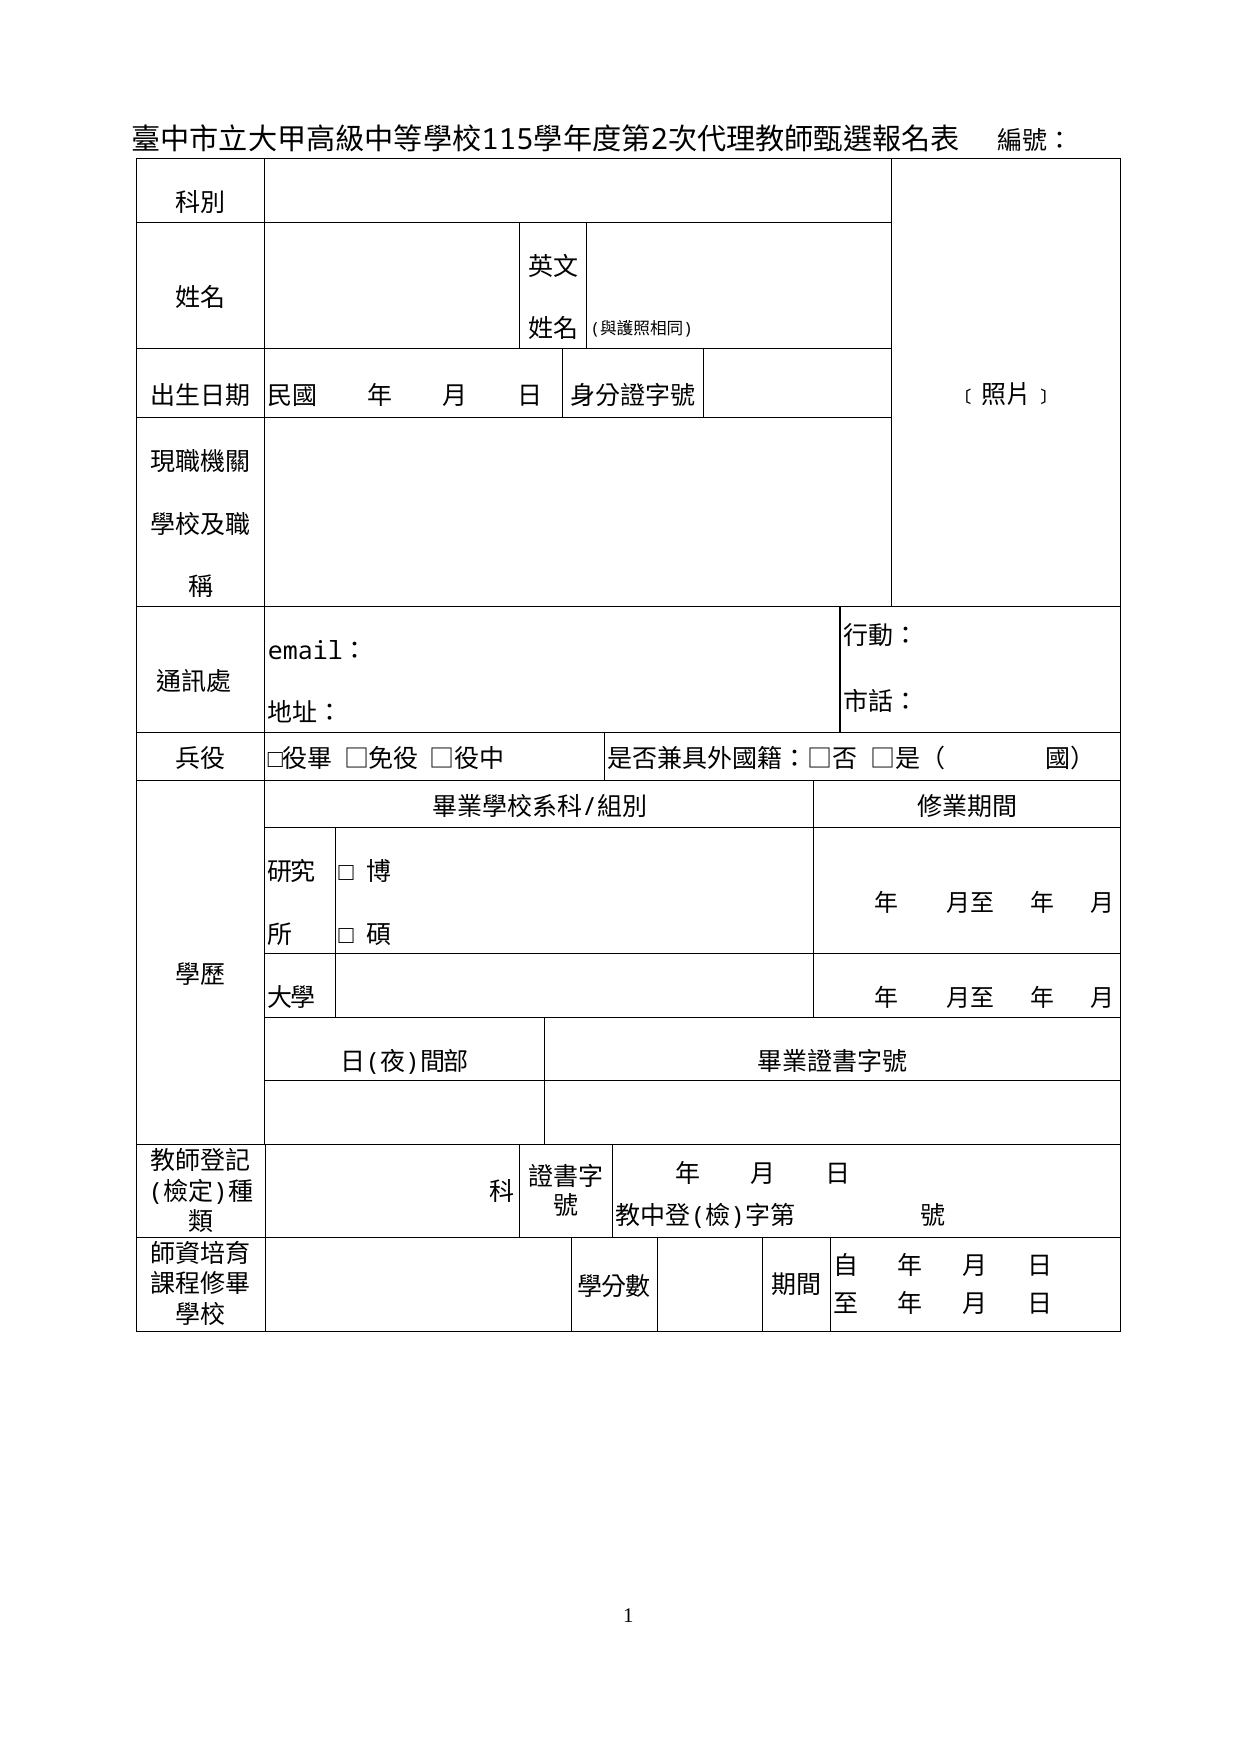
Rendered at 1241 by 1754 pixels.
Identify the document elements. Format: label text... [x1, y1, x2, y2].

table_cell 自 年 月 日 至 年 月 日 [831, 1238, 1120, 1331]
table_cell [265, 1081, 544, 1144]
table_cell 學歷 [137, 781, 264, 1144]
table_cell [704, 349, 891, 417]
table_cell 年 月 日 教中登(檢)字第 號 [613, 1145, 1120, 1237]
table_cell 證書字號 [520, 1145, 612, 1237]
table_cell 研究所 [265, 828, 335, 953]
table_cell 姓名 [137, 223, 264, 348]
table_cell [265, 418, 891, 606]
table_cell 通訊處 [137, 607, 264, 732]
table_cell 期間 [763, 1238, 830, 1331]
text 臺中市立大甲高級中等學校115學年度第2次代理教師甄選報名表 編號： [131, 96, 1125, 158]
table_cell 行動： 市話： [841, 607, 1120, 732]
table_cell 師資培育課程修畢學校 [137, 1238, 265, 1331]
table_header ﹝照片﹞ [892, 159, 1120, 606]
table_cell email： 地址： [265, 607, 839, 732]
table_cell 年 月至 年 月 [814, 828, 1120, 953]
table_cell 教師登記 (檢定)種類 [137, 1145, 265, 1237]
table_cell 日(夜)間部 [265, 1018, 544, 1080]
table_cell [336, 954, 813, 1017]
table_cell □ 博 □ 碩 [336, 828, 813, 953]
table_cell 修業期間 [814, 781, 1120, 827]
table_cell [265, 223, 519, 348]
table_cell 身分證字號 [563, 349, 703, 417]
table_cell [658, 1238, 762, 1331]
table_cell 年 月至 年 月 [814, 954, 1120, 1017]
table_cell 英文 姓名 [520, 223, 586, 348]
table_cell [545, 1081, 1120, 1144]
table_header [265, 159, 891, 222]
table_cell 出生日期 [137, 349, 264, 417]
table_cell 畢業學校系科/組別 [265, 781, 813, 827]
table_cell 大學 [265, 954, 335, 1017]
table_cell 現職機關 學校及職稱 [137, 418, 264, 606]
table_header 科別 [137, 159, 264, 222]
table_cell 民國 年 月 日 [265, 349, 562, 417]
table_cell [266, 1238, 571, 1331]
table_cell 是否兼具外國籍：□否 □是（ 國） [605, 733, 1120, 780]
table_cell 畢業證書字號 [545, 1018, 1120, 1080]
table_cell 科 [266, 1145, 519, 1237]
table_cell 兵役 [137, 733, 264, 780]
table_cell □役畢 □免役 □役中 [265, 733, 604, 780]
table_cell (與護照相同) [587, 223, 891, 348]
table_cell 學分數 [572, 1238, 657, 1331]
